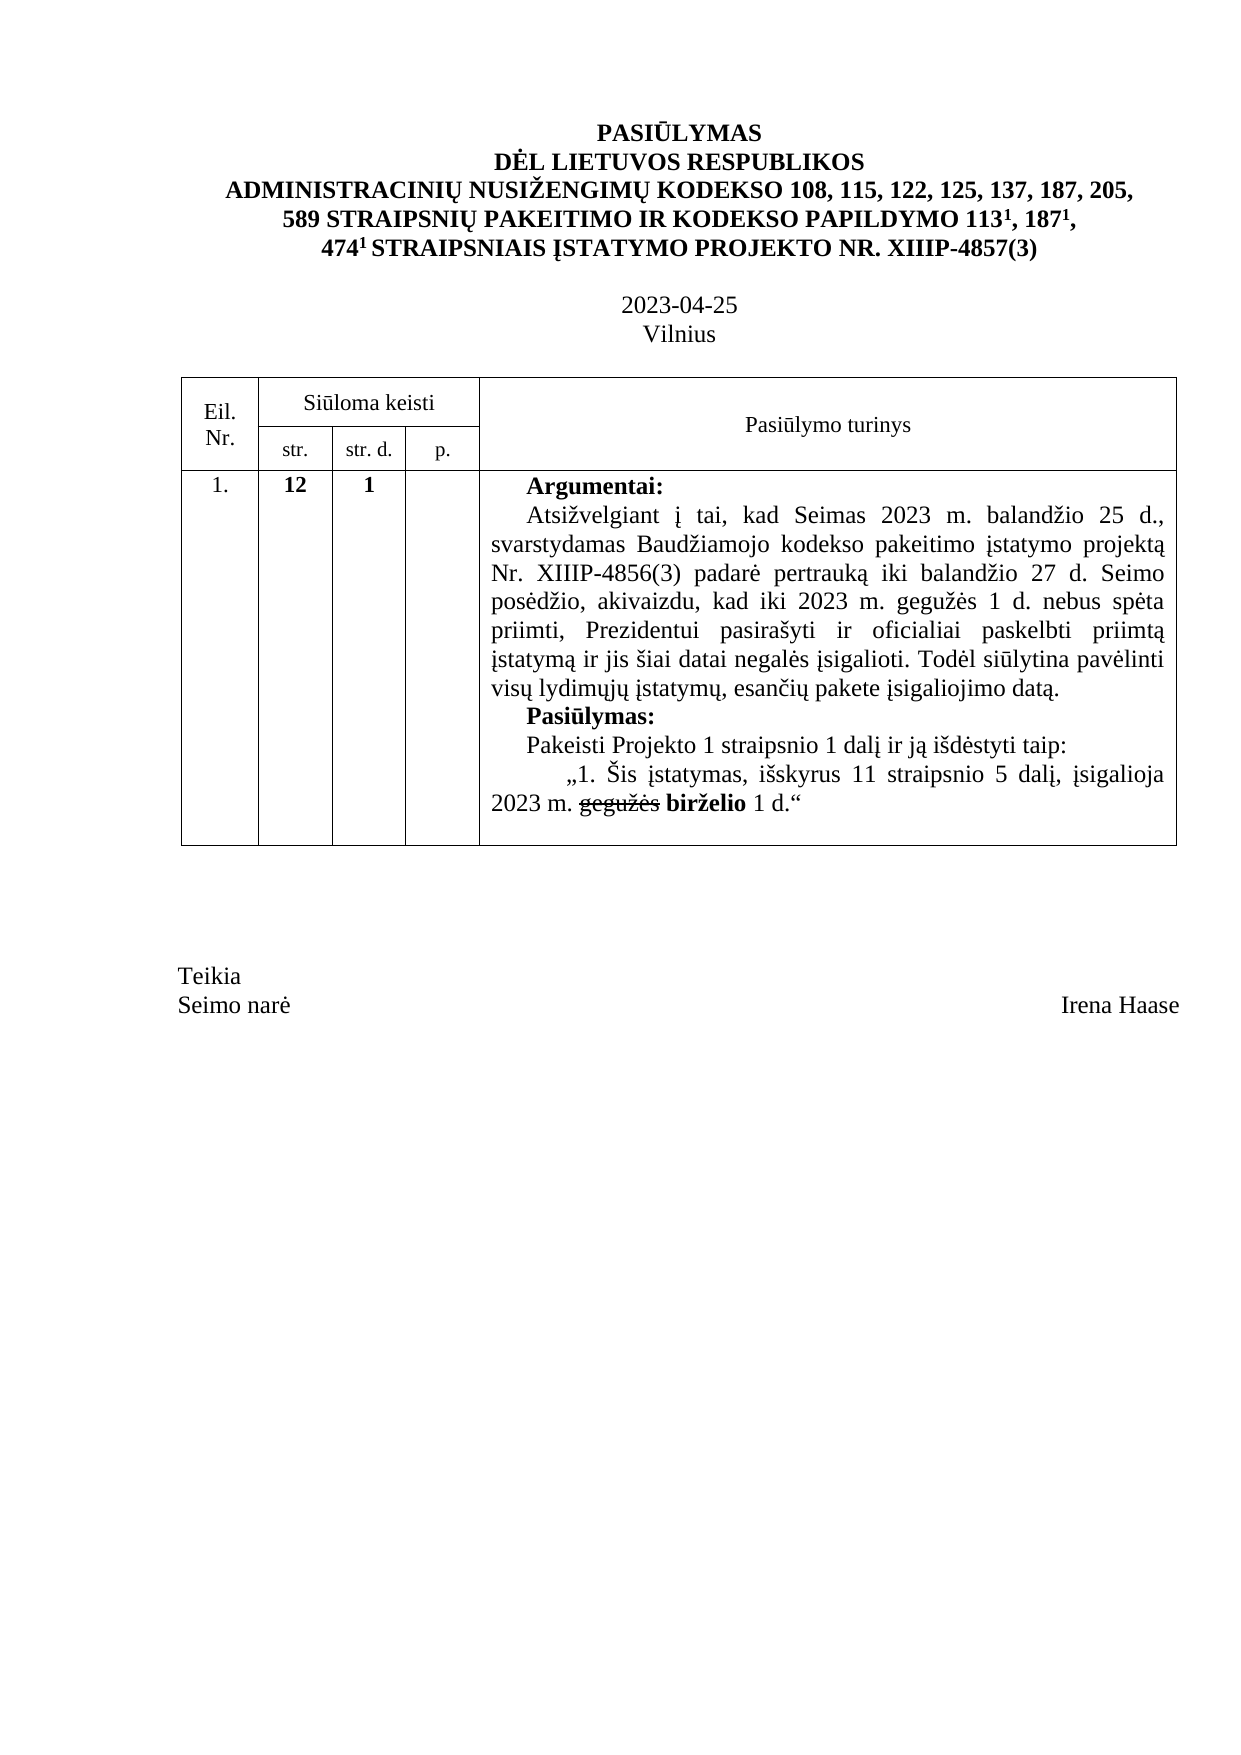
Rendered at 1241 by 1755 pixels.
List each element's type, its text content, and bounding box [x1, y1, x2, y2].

text 2023-04-25 [177, 291, 1181, 319]
table_cell 12 [259, 471, 332, 845]
text DĖL LIETUVOS RESPUBLIKOS [177, 147, 1181, 176]
table_cell Argumentai: Atsižvelgiant į tai, kad Seimas 2023 m. balandžio 25 d., svarstydamas Baudžiamojo kodekso pakeitimo įstatymo projektą Nr. XIIIP-4856(3) padarė pertrauką iki balandžio 27 d. Seimo posėdžio, akivaizdu, kad iki 2023 m. gegužės 1 d. nebus spėta priimti, Prezidentui pasirašyti ir oficialiai paskelbti priimtą įstatymą ir jis šiai datai negalės įsigalioti. Todėl siūlytina pavėlinti visų lydimųjų įstatymų, esančių pakete įsigaliojimo datą. Pasiūlymas: Pakeisti Projekto 1 straipsnio 1 dalį ir ją išdėstyti taip: „1. Šis įstatymas, išskyrus 11 straipsnio 5 dalį, įsigalioja 2023 m. gegužės birželio 1 d.“ [480, 471, 1176, 845]
table_cell str. d. [333, 427, 405, 470]
table_header Pasiūlymo turinys [480, 378, 1176, 470]
table_cell p. [406, 427, 479, 470]
text Teikia [177, 961, 1181, 990]
table_cell 1. [182, 471, 258, 845]
table_header Siūloma keisti [259, 378, 479, 426]
table_header Eil. Nr. [182, 378, 258, 470]
text PASIŪLYMAS [177, 118, 1181, 147]
table_cell [406, 471, 479, 845]
text ADMINISTRACINIŲ NUSIŽENGIMŲ KODEKSO 108, 115, 122, 125, 137, 187, 205, 589 STRAIPSNIŲ PAKEITIMO IR KODEKSO PAPILDYMO 1131, 1871, 4741 STRAIPSNIAIS ĮSTATYMO PROJEKTO NR. XIIIP-4857(3) [177, 176, 1181, 262]
text Seimo narė PauliusIrena Haase [177, 990, 1181, 1019]
table_cell 1 [333, 471, 405, 845]
text Vilnius [177, 319, 1181, 348]
table_cell str. [259, 427, 332, 470]
